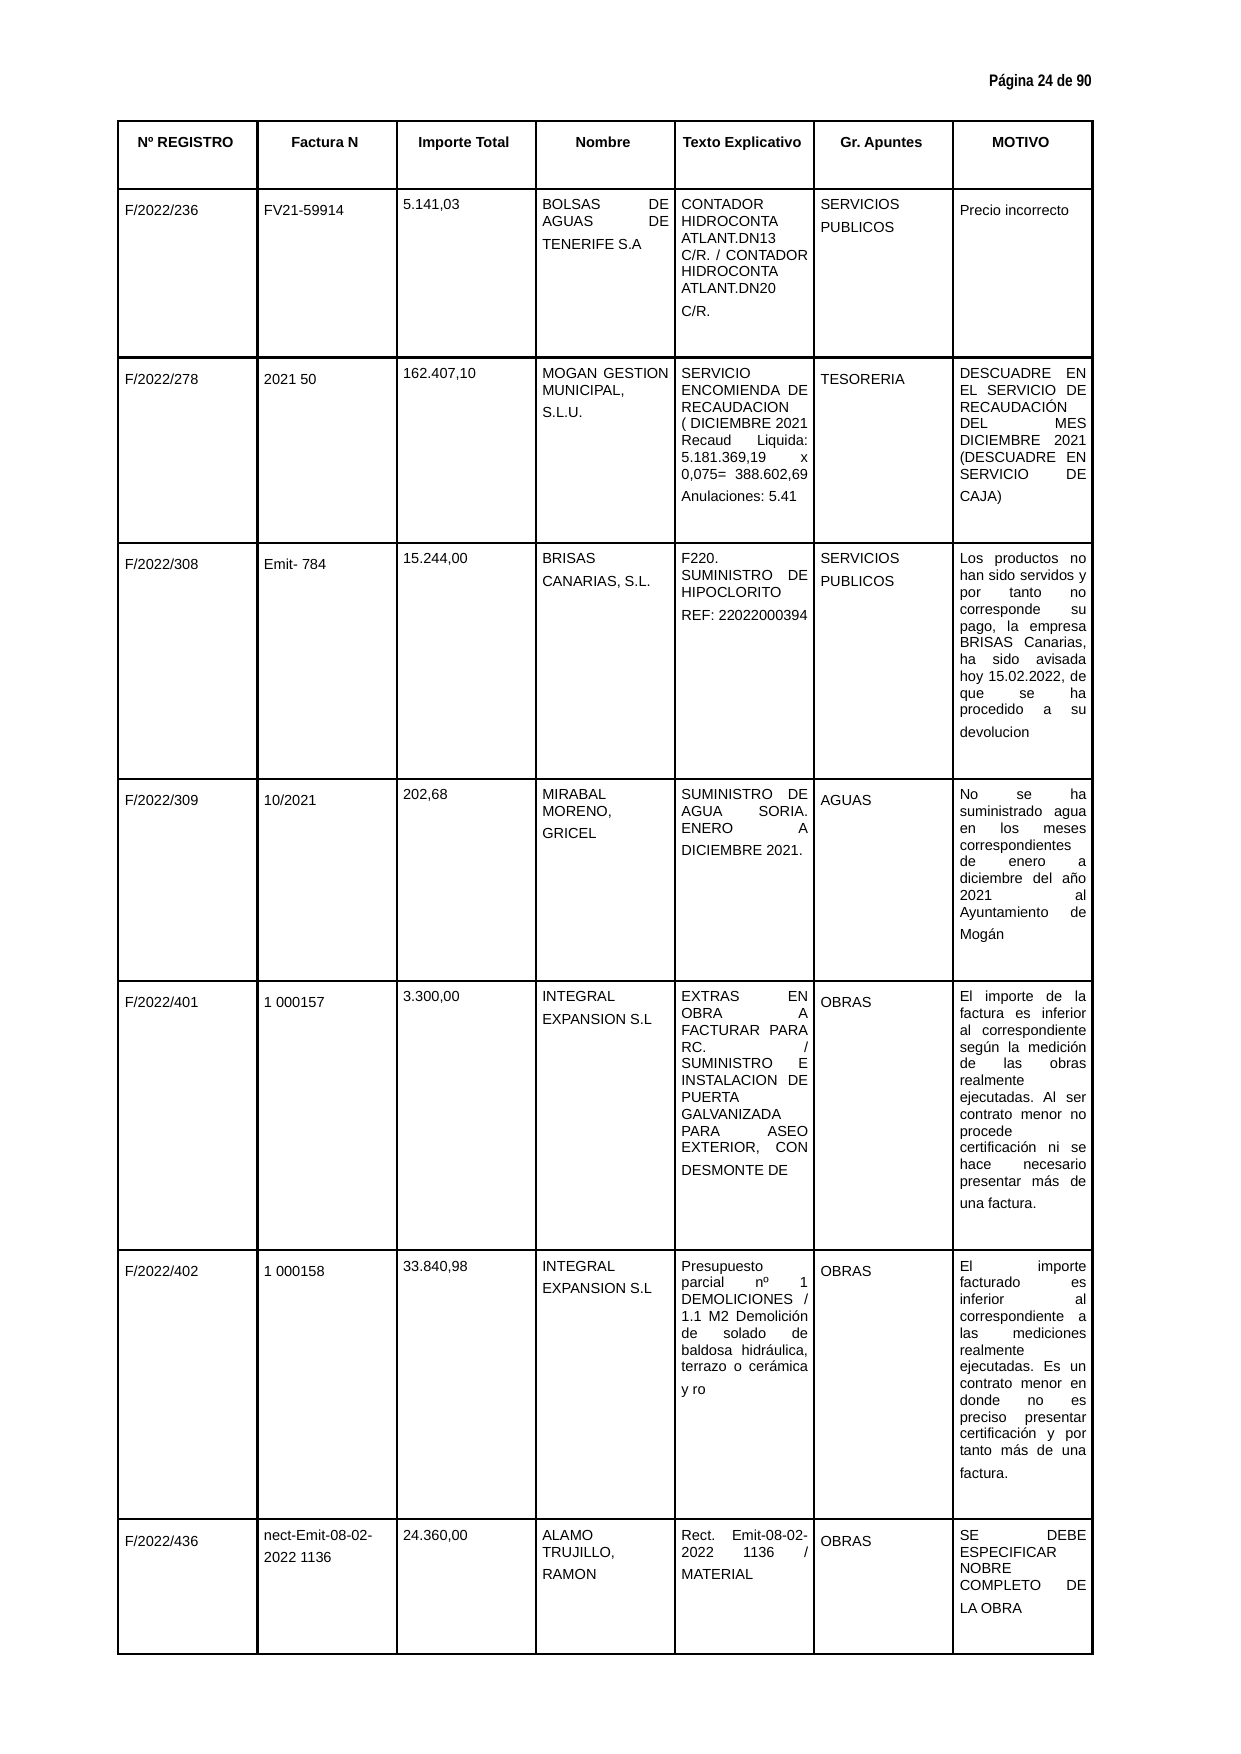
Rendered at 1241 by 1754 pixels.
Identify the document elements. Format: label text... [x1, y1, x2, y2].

table_cell 15.244,00 [398, 544, 535, 777]
table_cell 10/2021 [259, 780, 396, 980]
table_cell El importe de la factura es inferior al correspondiente según la medición de las obras realmente ejecutadas. Al ser contrato menor no procede certificación ni se hace necesario presentar más de una factura. [954, 982, 1091, 1249]
table_cell INTEGRAL EXPANSION S.L [537, 982, 674, 1249]
table_cell SERVICIOS PUBLICOS [815, 544, 952, 777]
table_header MOTIVO [954, 122, 1091, 188]
table_header Gr. Apuntes [815, 122, 952, 188]
table_cell F/2022/401 [119, 982, 256, 1249]
table_cell BOLSAS DE AGUAS DE TENERIFE S.A [537, 190, 674, 356]
table_cell F/2022/308 [119, 544, 256, 777]
table_header Texto Explicativo [676, 122, 813, 188]
table_cell MIRABAL MORENO, GRICEL [537, 780, 674, 980]
table_cell 2021 50 [259, 359, 396, 542]
table_header Nombre [537, 122, 674, 188]
table_cell OBRAS [815, 1251, 952, 1518]
table_cell DESCUADRE EN EL SERVICIO DE RECAUDACIÓN DEL MES DICIEMBRE 2021 (DESCUADRE EN SERVICIO DE CAJA) [954, 359, 1091, 542]
table_cell F/2022/236 [119, 190, 256, 356]
table_cell El importe facturado es inferior al correspondiente a las mediciones realmente ejecutadas. Es un contrato menor en donde no es preciso presentar certificación y por tanto más de una factura. [954, 1251, 1091, 1518]
table_header Nº REGISTRO [119, 122, 256, 188]
table_cell 1 000158 [259, 1251, 396, 1518]
table_cell AGUAS [815, 780, 952, 980]
table_cell CONTADOR HIDROCONTA ATLANT.DN13 C/R. / CONTADOR HIDROCONTA ATLANT.DN20 C/R. [676, 190, 813, 356]
table_cell No se ha suministrado agua en los meses correspondientes de enero a diciembre del año 2021 al Ayuntamiento de Mogán [954, 780, 1091, 980]
table_cell SE DEBE ESPECIFICAR NOBRE COMPLETO DE LA OBRA [954, 1520, 1091, 1653]
table_cell 1 000157 [259, 982, 396, 1249]
table_cell OBRAS [815, 1520, 952, 1653]
table_cell F220. SUMINISTRO DE HIPOCLORITO REF: 22022000394 [676, 544, 813, 777]
table_header Importe Total [398, 122, 535, 188]
table_cell TESORERIA [815, 359, 952, 542]
table_cell 24.360,00 [398, 1520, 535, 1653]
table_cell Rect. Emit-08-02-2022 1136 / MATERIAL [676, 1520, 813, 1653]
table_cell 162.407,10 [398, 359, 535, 542]
table_cell SUMINISTRO DE AGUA SORIA. ENERO A DICIEMBRE 2021. [676, 780, 813, 980]
table_cell SERVICIOS PUBLICOS [815, 190, 952, 356]
table_cell Precio incorrecto [954, 190, 1091, 356]
table_cell EXTRAS EN OBRA A FACTURAR PARA RC. / SUMINISTRO E INSTALACION DE PUERTA GALVANIZADA PARA ASEO EXTERIOR, CON DESMONTE DE [676, 982, 813, 1249]
table_cell 5.141,03 [398, 190, 535, 356]
table_cell ALAMO TRUJILLO, RAMON [537, 1520, 674, 1653]
table_cell 202,68 [398, 780, 535, 980]
table_cell MOGAN GESTION MUNICIPAL, S.L.U. [537, 359, 674, 542]
table_cell SERVICIO ENCOMIENDA DE RECAUDACION ( DICIEMBRE 2021 Recaud Liquida: 5.181.369,19 x 0,075= 388.602,69 Anulaciones: 5.41 [676, 359, 813, 542]
table_cell Los productos no han sido servidos y por tanto no corresponde su pago, la empresa BRISAS Canarias, ha sido avisada hoy 15.02.2022, de que se ha procedido a su devolucion [954, 544, 1091, 777]
table_cell F/2022/402 [119, 1251, 256, 1518]
table_header Factura N [259, 122, 396, 188]
table_cell 33.840,98 [398, 1251, 535, 1518]
table_cell nect-Emit-08-02-2022 1136 [259, 1520, 396, 1653]
table_cell OBRAS [815, 982, 952, 1249]
table_cell F/2022/436 [119, 1520, 256, 1653]
table_cell 3.300,00 [398, 982, 535, 1249]
table_cell F/2022/278 [119, 359, 256, 542]
table_cell FV21-59914 [259, 190, 396, 356]
table_cell BRISAS CANARIAS, S.L. [537, 544, 674, 777]
table_cell INTEGRAL EXPANSION S.L [537, 1251, 674, 1518]
table_cell F/2022/309 [119, 780, 256, 980]
table_cell Presupuesto parcial nº 1 DEMOLICIONES / 1.1 M2 Demolición de solado de baldosa hidráulica, terrazo o cerámica y ro [676, 1251, 813, 1518]
table_cell Emit- 784 [259, 544, 396, 777]
